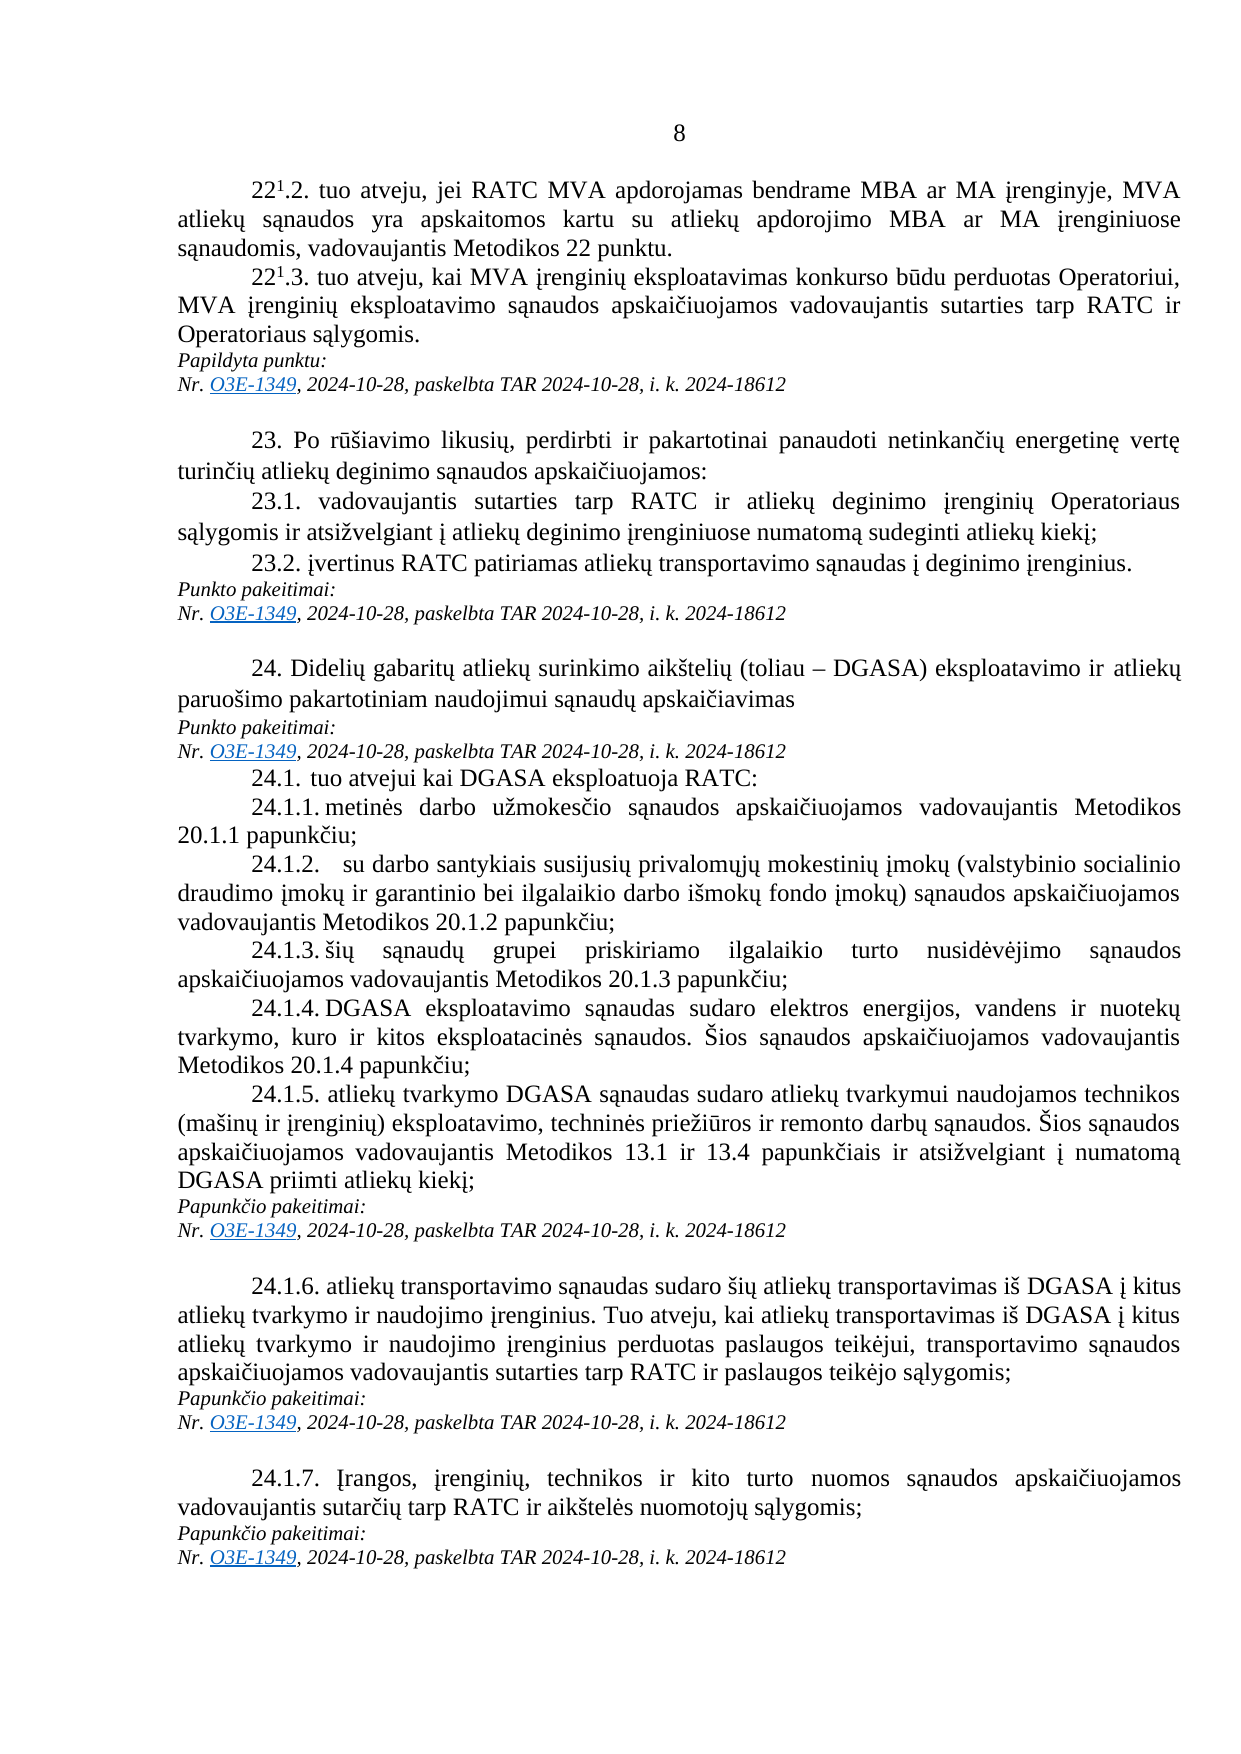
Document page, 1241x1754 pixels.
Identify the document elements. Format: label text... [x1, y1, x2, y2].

text 24.1.3. šių sąnaudų grupei priskiriamo ilgalaikio turto nusidėvėjimo sąnaudos apskaičiuojamos vadovaujantis Metodikos 20.1.3 papunkčiu; [177, 936, 1181, 993]
text Nr. O3E-1349, 2024-10-28, paskelbta TAR 2024-10-28, i. k. 2024-18612 [177, 601, 1181, 625]
text 24.1.7. Įrangos, įrenginių, technikos ir kito turto nuomos sąnaudos apskaičiuojamos vadovaujantis sutarčių tarp RATC ir aikštelės nuomotojų sąlygomis; [177, 1463, 1181, 1521]
text Papunkčio pakeitimai: [177, 1521, 1181, 1545]
text Nr. O3E-1349, 2024-10-28, paskelbta TAR 2024-10-28, i. k. 2024-18612 [177, 739, 1181, 763]
text 23.2. įvertinus RATC patiriamas atliekų transportavimo sąnaudas į deginimo įrenginius. [177, 548, 1181, 577]
text Papildyta punktu: [177, 348, 1181, 372]
text Papunkčio pakeitimai: [177, 1194, 1181, 1218]
text 221.3. tuo atveju, kai MVA įrenginių eksploatavimas konkurso būdu perduotas Operatoriui, MVA įrenginių eksploatavimo sąnaudos apskaičiuojamos vadovaujantis sutarties tarp RATC ir Operatoriaus sąlygomis. [177, 262, 1181, 348]
text 23.1. vadovaujantis sutarties tarp RATC ir atliekų deginimo įrenginių Operatoriaus sąlygomis ir atsižvelgiant į atliekų deginimo įrenginiuose numatomą sudeginti atliekų kiekį; [177, 486, 1181, 546]
text 24.1.4. DGASA eksploatavimo sąnaudas sudaro elektros energijos, vandens ir nuotekų tvarkymo, kuro ir kitos eksploatacinės sąnaudos. Šios sąnaudos apskaičiuojamos vadovaujantis Metodikos 20.1.4 papunkčiu; [177, 993, 1181, 1079]
text Nr. O3E-1349, 2024-10-28, paskelbta TAR 2024-10-28, i. k. 2024-18612 [177, 1545, 1181, 1569]
text 24.1. tuo atvejui kai DGASA eksploatuoja RATC: [177, 763, 1181, 792]
text Papunkčio pakeitimai: [177, 1386, 1181, 1410]
text Nr. O3E-1349, 2024-10-28, paskelbta TAR 2024-10-28, i. k. 2024-18612 [177, 372, 1181, 396]
text Punkto pakeitimai: [177, 715, 1181, 739]
text 221.2. tuo atveju, jei RATC MVA apdorojamas bendrame MBA ar MA įrenginyje, MVA atliekų sąnaudos yra apskaitomos kartu su atliekų apdorojimo MBA ar MA įrenginiuose sąnaudomis, vadovaujantis Metodikos 22 punktu. [177, 176, 1181, 262]
text Punkto pakeitimai: [177, 577, 1181, 601]
text 24.1.5. atliekų tvarkymo DGASA sąnaudas sudaro atliekų tvarkymui naudojamos technikos (mašinų ir įrenginių) eksploatavimo, techninės priežiūros ir remonto darbų sąnaudos. Šios sąnaudos apskaičiuojamos vadovaujantis Metodikos 13.1 ir 13.4 papunkčiais ir atsižvelgiant į numatomą DGASA priimti atliekų kiekį; [177, 1079, 1181, 1194]
text 23. Po rūšiavimo likusių, perdirbti ir pakartotinai panaudoti netinkančių energetinę vertę turinčių atliekų deginimo sąnaudos apskaičiuojamos: [177, 425, 1181, 484]
text Nr. O3E-1349, 2024-10-28, paskelbta TAR 2024-10-28, i. k. 2024-18612 [177, 1218, 1181, 1242]
text 24.1.1. metinės darbo užmokesčio sąnaudos apskaičiuojamos vadovaujantis Metodikos 20.1.1 papunkčiu; [177, 792, 1181, 849]
text 24.1.2. su darbo santykiais susijusių privalomųjų mokestinių įmokų (valstybinio socialinio draudimo įmokų ir garantinio bei ilgalaikio darbo išmokų fondo įmokų) sąnaudos apskaičiuojamos vadovaujantis Metodikos 20.1.2 papunkčiu; [177, 849, 1181, 936]
text Nr. O3E-1349, 2024-10-28, paskelbta TAR 2024-10-28, i. k. 2024-18612 [177, 1410, 1181, 1434]
text 24.1.6. atliekų transportavimo sąnaudas sudaro šių atliekų transportavimas iš DGASA į kitus atliekų tvarkymo ir naudojimo įrenginius. Tuo atveju, kai atliekų transportavimas iš DGASA į kitus atliekų tvarkymo ir naudojimo įrenginius perduotas paslaugos teikėjui, transportavimo sąnaudos apskaičiuojamos vadovaujantis sutarties tarp RATC ir paslaugos teikėjo sąlygomis; [177, 1271, 1181, 1386]
text 24. Didelių gabaritų atliekų surinkimo aikštelių (toliau – DGASA) eksploatavimo ir atliekų paruošimo pakartotiniam naudojimui sąnaudų apskaičiavimas [177, 653, 1181, 713]
